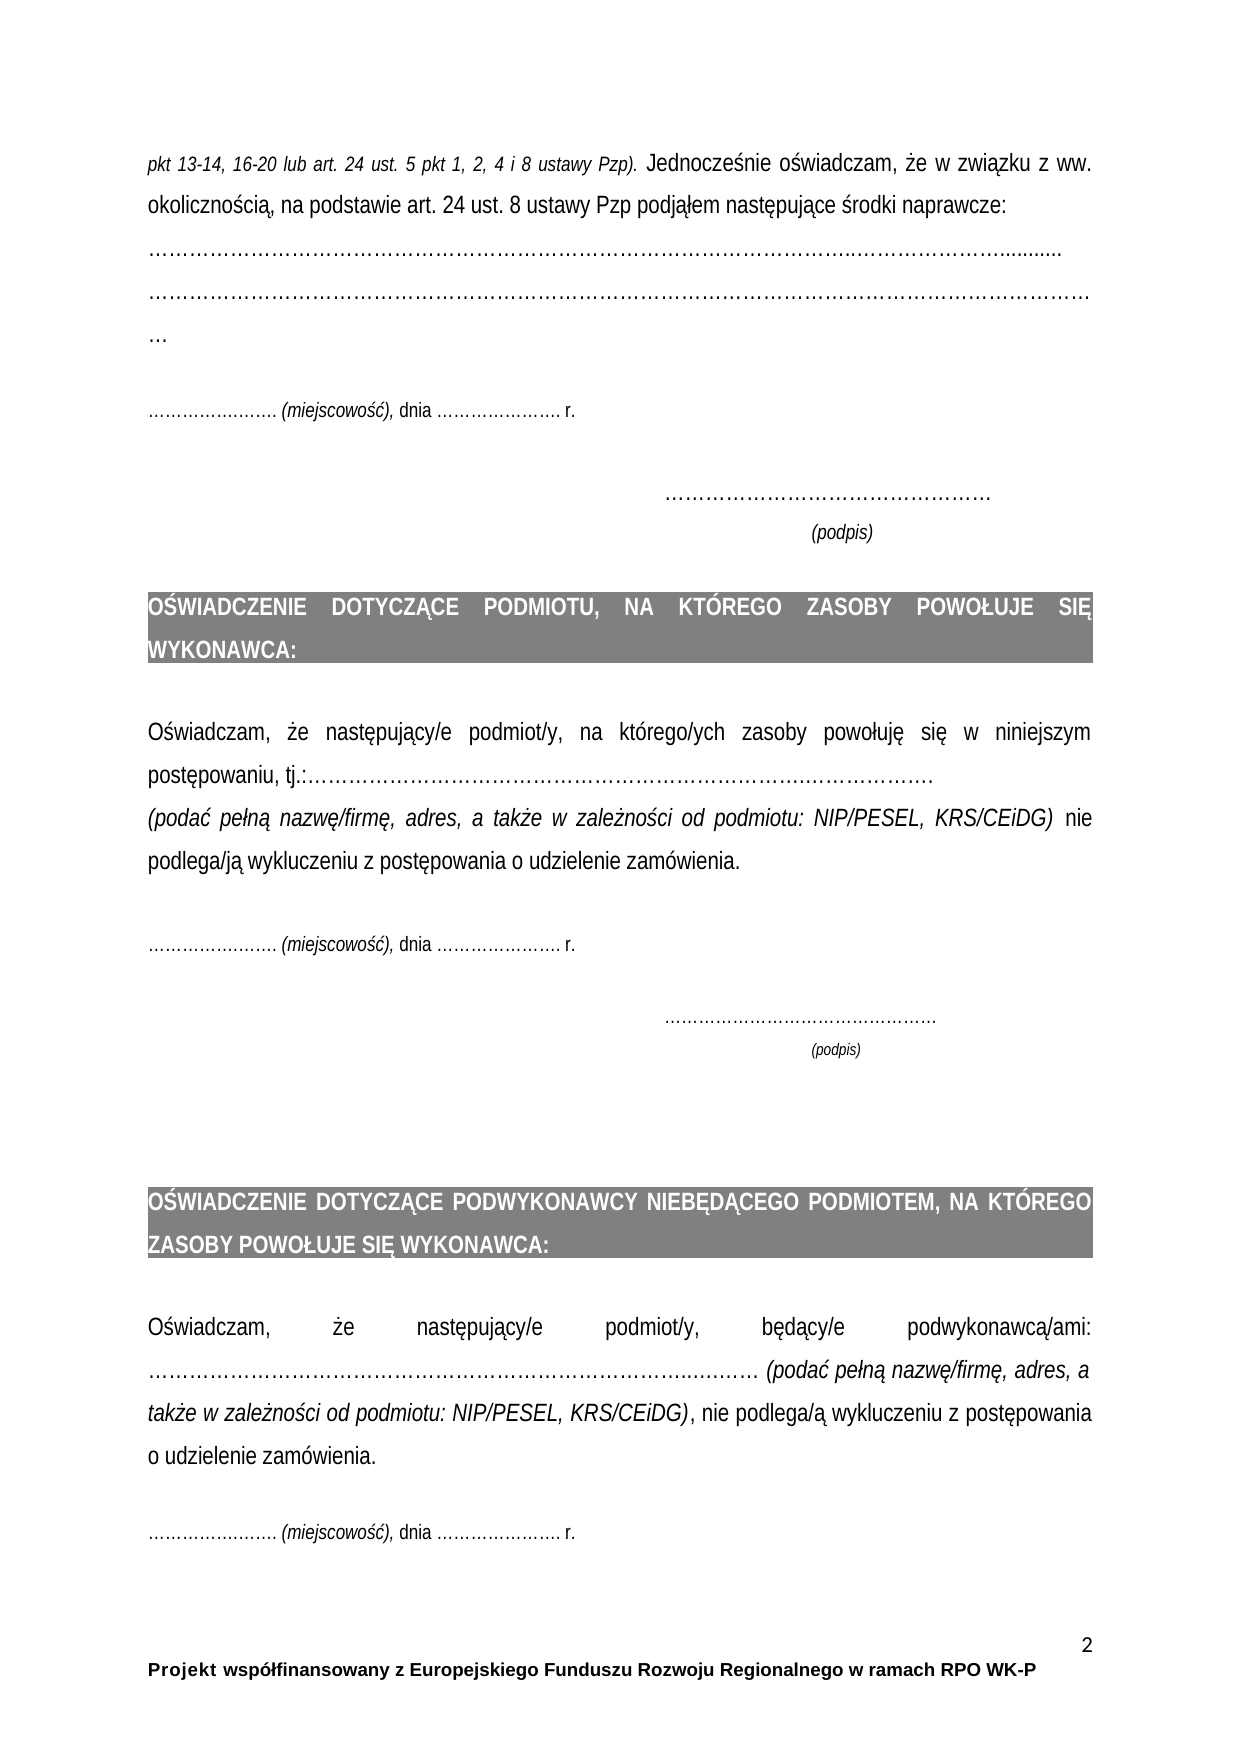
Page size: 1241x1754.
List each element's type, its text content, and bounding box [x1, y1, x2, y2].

text ………………………………………… [148, 477, 1093, 506]
text …………….……. (miejscowość), dnia …………………. r. [148, 1519, 1093, 1543]
text ………………………………………… [148, 1003, 1093, 1027]
text (podać pełną nazwę/firmę, adres, a także w zależności od podmiotu: NIP/PESEL, KRS/CEiDG) nie podlega/ją wykluczeniu z postępowania o udzielenie zamówienia. [148, 803, 1093, 874]
text …………………………………………………………………………………………..…………………...........…………………………………………………………………………………………………………………………… [148, 233, 1093, 348]
text OŚWIADCZENIE DOTYCZĄCE PODWYKONAWCY NIEBĘDĄCEGO PODMIOTEM, NA KTÓREGO ZASOBY POWOŁUJE SIĘ WYKONAWCA: [148, 1187, 1093, 1258]
text pkt 13-14, 16-20 lub art. 24 ust. 5 pkt 1, 2, 4 i 8 ustawy Pzp). Jednocześnie oświadczam, że w związku z ww. okolicznością, na podstawie art. 24 ust. 8 ustawy Pzp podjąłem następujące środki naprawcze: [148, 148, 1093, 219]
text Oświadczam, że następujący/e podmiot/y, będący/e podwykonawcą/ami: ……………………………………………………………………..….…… (podać pełną nazwę/firmę, adres, a także w zależności od podmiotu: NIP/PESEL, KRS/CEiDG), nie podlega/ą wykluczeniu z postępowania o udzielenie zamówienia. [148, 1312, 1093, 1469]
text OŚWIADCZENIE DOTYCZĄCE PODMIOTU, NA KTÓREGO ZASOBY POWOŁUJE SIĘ WYKONAWCA: [148, 592, 1093, 663]
text …………….……. (miejscowość), dnia …………………. r. [148, 932, 1093, 956]
text (podpis) [738, 1039, 1093, 1059]
text (podpis) [738, 520, 1093, 544]
text Oświadczam, że następujący/e podmiot/y, na którego/ych zasoby powołuję się w niniejszym postępowaniu, tj.:……………………………………………………………….………………. [148, 717, 1093, 789]
text …………….……. (miejscowość), dnia …………………. r. [148, 398, 1093, 422]
